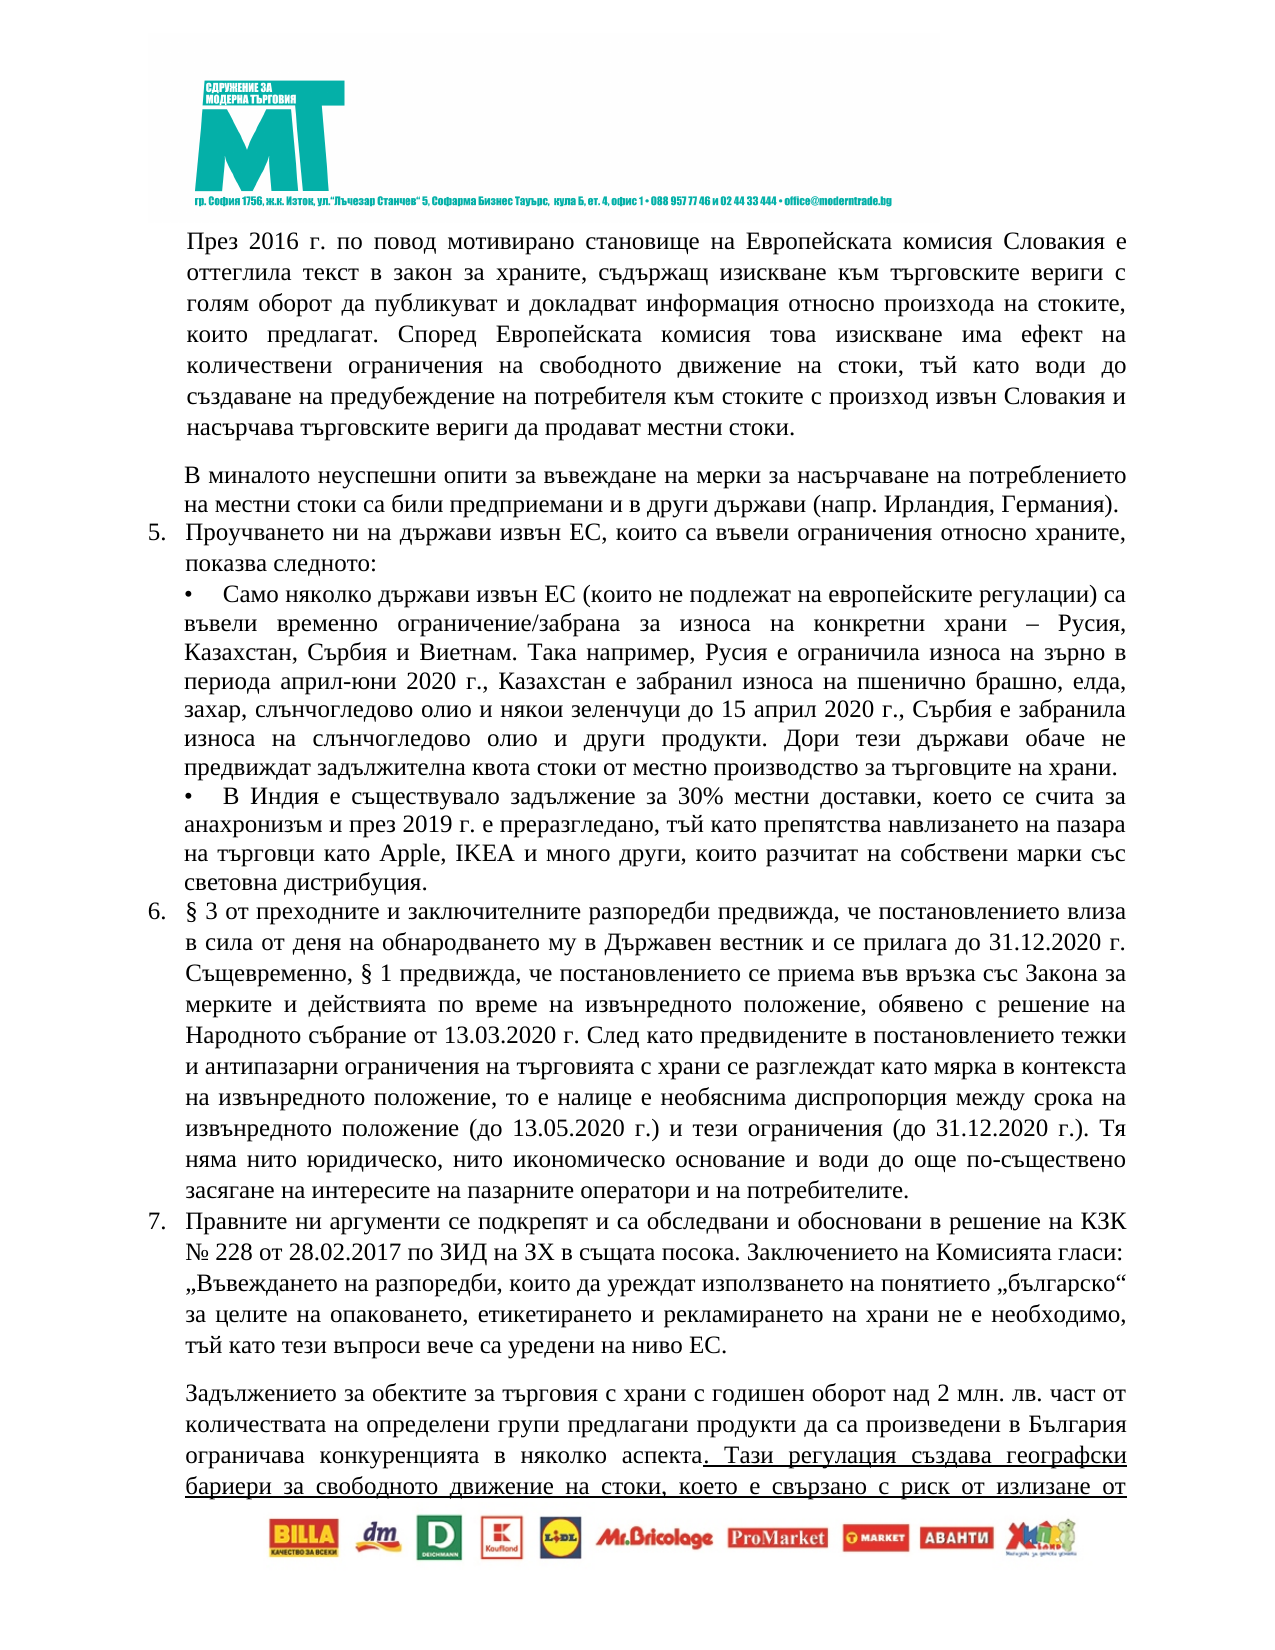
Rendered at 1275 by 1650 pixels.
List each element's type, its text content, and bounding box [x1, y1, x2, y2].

text През 2016 г. по повод мотивирано становище на Европейската комисия Словакия е оттеглила текст в закон за храните, съдържащ изискване към търговските вериги с голям оборот да публикуват и докладват информация относно произхода на стоките, които предлагат. Според Европейската комисия това изискване има ефект на количествени ограничения на свободното движение на стоки, тъй като води до създаване на предубеждение на потребителя към стоките с произход извън Словакия и насърчава търговските вериги да продават местни стоки. [186, 148, 1127, 441]
text • В Индия е съществувало задължение за 30% местни доставки, което се счита за анахронизъм и през 2019 г. е преразгледано, тъй като препятства навлизането на пазара на търговци като Apple, IKEA и много други, които разчитат на собствени марки със световна дистрибуция. [184, 781, 1127, 896]
text „Въвеждането на разпоредби, които да уреждат използването на понятието „българско“ за целите на опаковането, етикетирането и рекламирането на храни не е необходимо, тъй като тези въпроси вече са уредени на ниво ЕС. [185, 1268, 1127, 1359]
text • Само няколко държави извън ЕС (които не подлежат на европейските регулации) са въвели временно ограничение/забрана за износа на конкретни храни – Русия, Казахстан, Сърбия и Виетнам. Така например, Русия е ограничила износа на зърно в периода април-юни 2020 г., Казахстан е забранил износа на пшенично брашно, елда, захар, слънчогледово олио и някои зеленчуци до 15 април 2020 г., Сърбия е забранила износа на слънчогледово олио и други продукти. Дори тези държави обаче не предвиждат задължителна квота стоки от местно производство за търговците на храни. [184, 579, 1127, 781]
list Проучването ни на държави извън ЕС, които са въвели ограничения относно храните, показва следното: [148, 517, 1127, 577]
list § 3 от преходните и заключителните разпоредби предвижда, че постановлението влиза в сила от деня на обнародването му в Държавен вестник и се прилага до 31.12.2020 г. Същевременно, § 1 предвижда, че постановлението се приема във връзка със Закона за мерките и действията по време на извънредното положение, обявено с решение на Народното събрание от 13.03.2020 г. След като предвидените в постановлението тежки и антипазарни ограничения на търговията с храни се разглеждат като мярка в контекста на извънредното положение, то е налице е необяснима диспропорция между срока на извънредното положение (до 13.05.2020 г.) и тези ограничения (до 31.12.2020 г.). Тя няма нито юридическо, нито икономическо основание и води до още по-съществено засягане на интересите на пазарните оператори и на потребителите. [148, 896, 1127, 1204]
picture [147, 1502, 1199, 1577]
text Задължението за обектите за търговия с храни с годишен оборот над 2 млн. лв. част от количествата на определени групи предлагани продукти да са произведени в България ограничава конкуренцията в няколко аспекта. Тази регулация създава географски бариери за свободното движение на стоки, което е свързано с риск от излизане от [185, 1378, 1127, 1496]
list Правните ни аргументи се подкрепят и са обследвани и обосновани в решение на КЗК № 228 от 28.02.2017 по ЗИД на ЗХ в същата посока. Заключението на Комисията гласи: [148, 1206, 1127, 1266]
text В миналото неуспешни опити за въвеждане на мерки за насърчаване на потреблението на местни стоки са били предприемани и в други държави (напр. Ирландия, Германия). [184, 460, 1127, 517]
